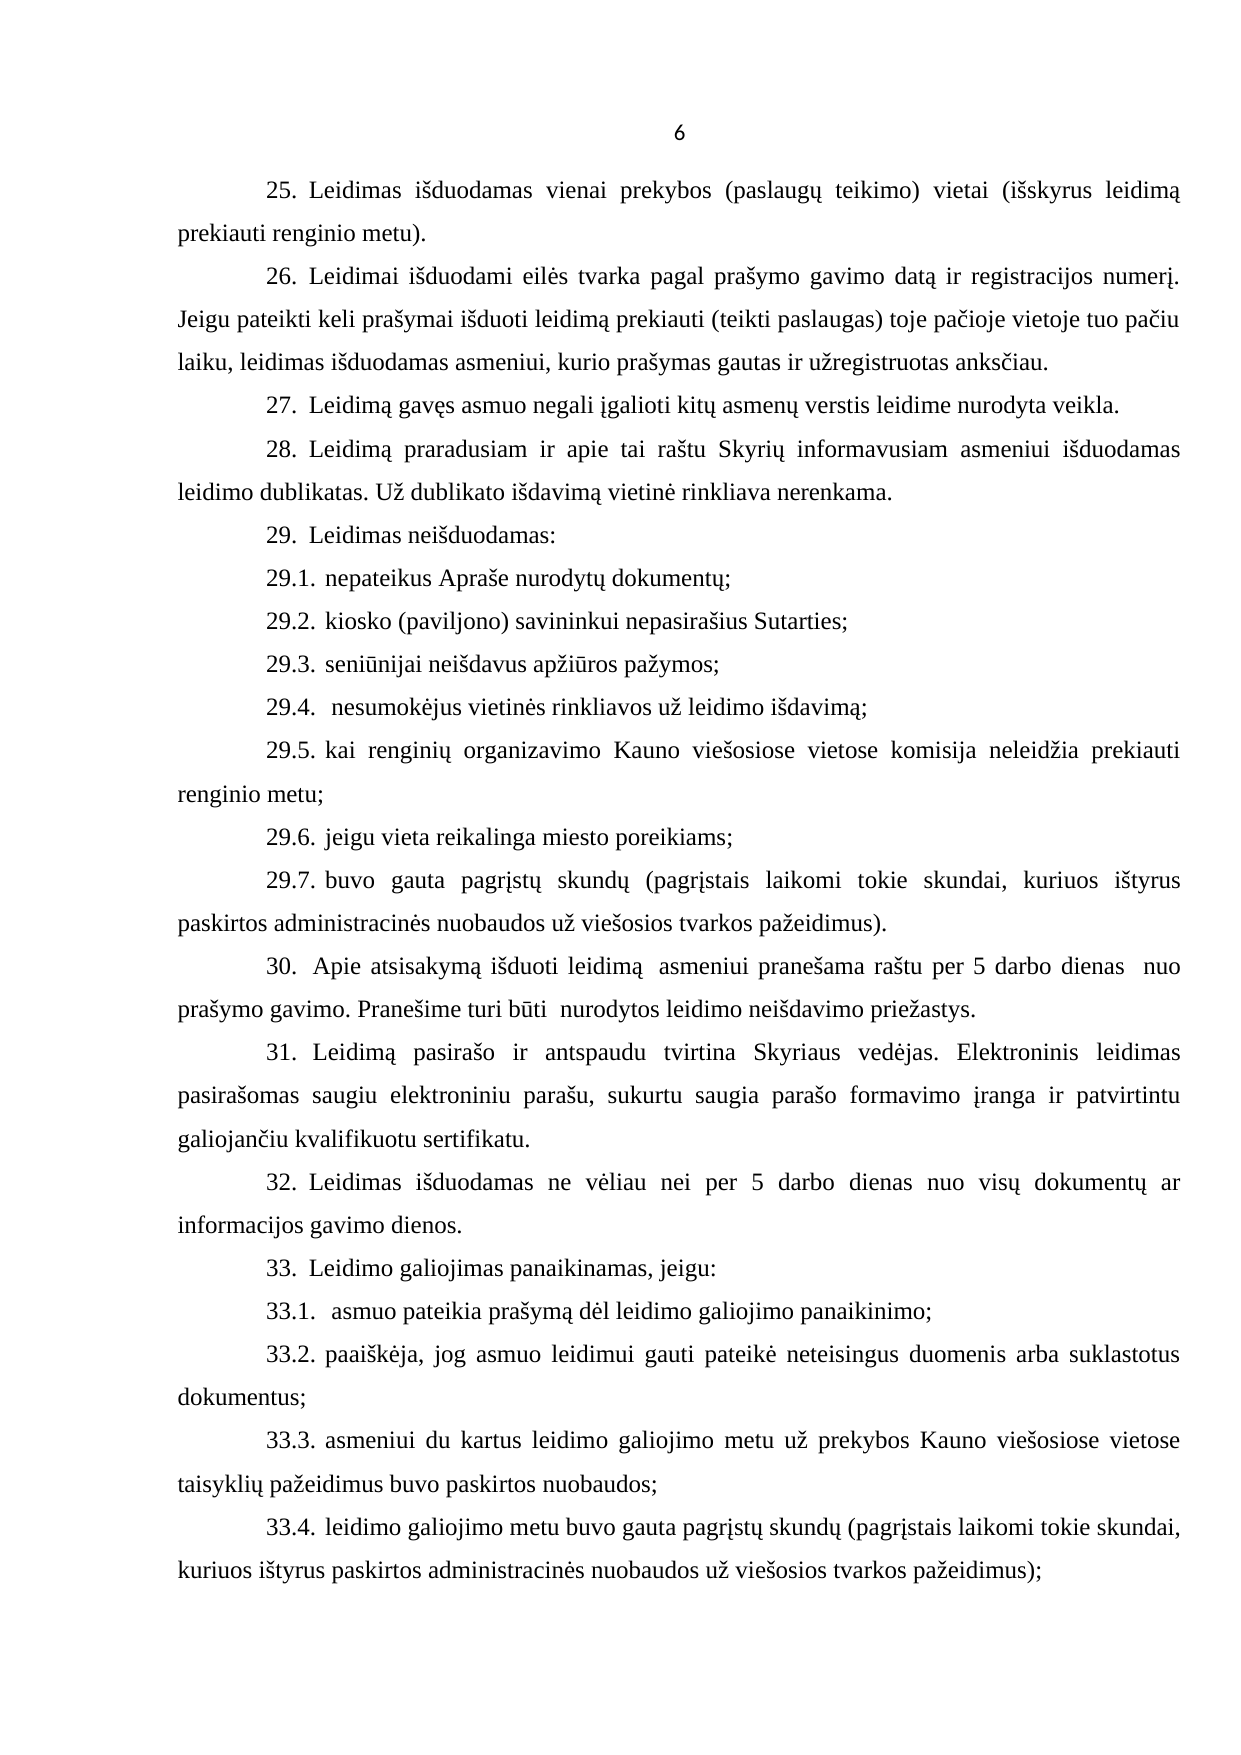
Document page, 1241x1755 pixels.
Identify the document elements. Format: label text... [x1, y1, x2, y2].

text 29.1. nepateikus Apraše nurodytų dokumentų; [177, 563, 1181, 592]
text 29.3. seniūnijai neišdavus apžiūros pažymos; [177, 649, 1181, 678]
text 29.4. nesumokėjus vietinės rinkliavos už leidimo išdavimą; [177, 692, 1181, 721]
text 26. Leidimai išduodami eilės tvarka pagal prašymo gavimo datą ir registracijos numerį. Jeigu pateikti keli prašymai išduoti leidimą prekiauti (teikti paslaugas) toje pačioje vietoje tuo pačiu laiku, leidimas išduodamas asmeniui, kurio prašymas gautas ir užregistruotas anksčiau. [177, 261, 1181, 376]
text 29.2. kiosko (paviljono) savininkui nepasirašius Sutarties; [177, 606, 1181, 635]
text 29.7. buvo gauta pagrįstų skundų (pagrįstais laikomi tokie skundai, kuriuos ištyrus paskirtos administracinės nuobaudos už viešosios tvarkos pažeidimus). [177, 865, 1181, 937]
text 25. Leidimas išduodamas vienai prekybos (paslaugų teikimo) vietai (išskyrus leidimą prekiauti renginio metu). [177, 175, 1181, 247]
text 29.5. kai renginių organizavimo Kauno viešosiose vietose komisija neleidžia prekiauti renginio metu; [177, 736, 1181, 807]
text 33.4. leidimo galiojimo metu buvo gauta pagrįstų skundų (pagrįstais laikomi tokie skundai, kuriuos ištyrus paskirtos administracinės nuobaudos už viešosios tvarkos pažeidimus); [177, 1512, 1181, 1584]
text 33.3. asmeniui du kartus leidimo galiojimo metu už prekybos Kauno viešosiose vietose taisyklių pažeidimus buvo paskirtos nuobaudos; [177, 1426, 1181, 1497]
text 32. Leidimas išduodamas ne vėliau nei per 5 darbo dienas nuo visų dokumentų ar informacijos gavimo dienos. [177, 1167, 1181, 1239]
text 28. Leidimą praradusiam ir apie tai raštu Skyrių informavusiam asmeniui išduodamas leidimo dublikatas. Už dublikato išdavimą vietinė rinkliava nerenkama. [177, 434, 1181, 506]
text 29. Leidimas neišduodamas: [177, 520, 1181, 549]
text 33.1. asmuo pateikia prašymą dėl leidimo galiojimo panaikinimo; [177, 1296, 1181, 1325]
text 30. Apie atsisakymą išduoti leidimą asmeniui pranešama raštu per 5 darbo dienas nuo prašymo gavimo. Pranešime turi būti nurodytos leidimo neišdavimo priežastys. [177, 951, 1181, 1023]
text 29.6. jeigu vieta reikalinga miesto poreikiams; [177, 822, 1181, 851]
text 33.2. paaiškėja, jog asmuo leidimui gauti pateikė neteisingus duomenis arba suklastotus dokumentus; [177, 1339, 1181, 1411]
text 31. Leidimą pasirašo ir antspaudu tvirtina Skyriaus vedėjas. Elektroninis leidimas pasirašomas saugiu elektroniniu parašu, sukurtu saugia parašo formavimo įranga ir patvirtintu galiojančiu kvalifikuotu sertifikatu. [177, 1037, 1181, 1152]
text 27. Leidimą gavęs asmuo negali įgalioti kitų asmenų verstis leidime nurodyta veikla. [177, 391, 1181, 419]
text 33. Leidimo galiojimas panaikinamas, jeigu: [177, 1253, 1181, 1282]
